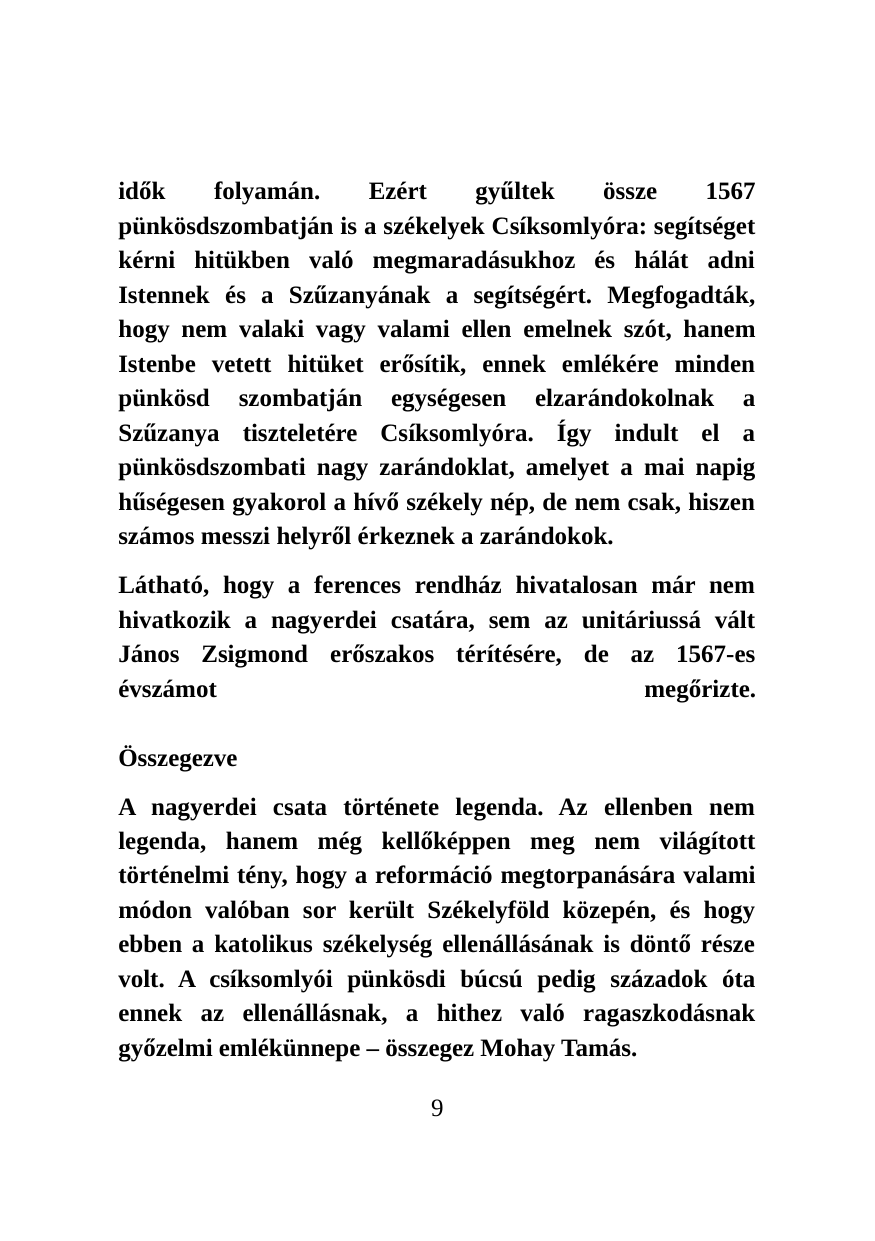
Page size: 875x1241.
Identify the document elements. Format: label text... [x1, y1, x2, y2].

text A nagyerdei csata története legenda. Az ellenben nem legenda, hanem még kellőképpen meg nem világított történelmi tény, hogy a reformáció megtorpanására valami módon valóban sor került Székelyföld közepén, és hogy ebben a katolikus székelység ellenállásának is döntő része volt. A csíksomlyói pünkösdi búcsú pedig századok óta ennek az ellenállásnak, a hithez való ragaszkodásnak győzelmi emlékünnepe – összegez Mohay Tamás. [118, 792, 756, 1062]
text Látható, hogy a ferences rendház hivatalosan már nem hivatkozik a nagy­erdei csatára, sem az unitáriussá vált János Zsigmond erőszakos térítésére, de az 1567-es évszámot megőrizte. Összegezve [118, 570, 756, 771]
text idők folyamán. Ezért gyűltek össze 1567 pünkösdszombatján is a székelyek Csíksomlyóra: segítséget kérni hitükben való megmaradásukhoz és hálát adni Istennek és a Szűzanyának a segítségért. Megfogadták, hogy nem valaki vagy valami ellen emelnek szót, hanem Istenbe vetett hitüket erősítik, ennek emlékére minden pünkösd szombatján egységesen elzarándokolnak a Szűzanya tiszteletére Csíksomlyóra. Így indult el a pünkösdszombati nagy zarándoklat, amelyet a mai napig hűségesen gyakorol a hívő székely nép, de nem csak, hiszen számos messzi helyről érkeznek a zarándokok. [118, 176, 756, 550]
